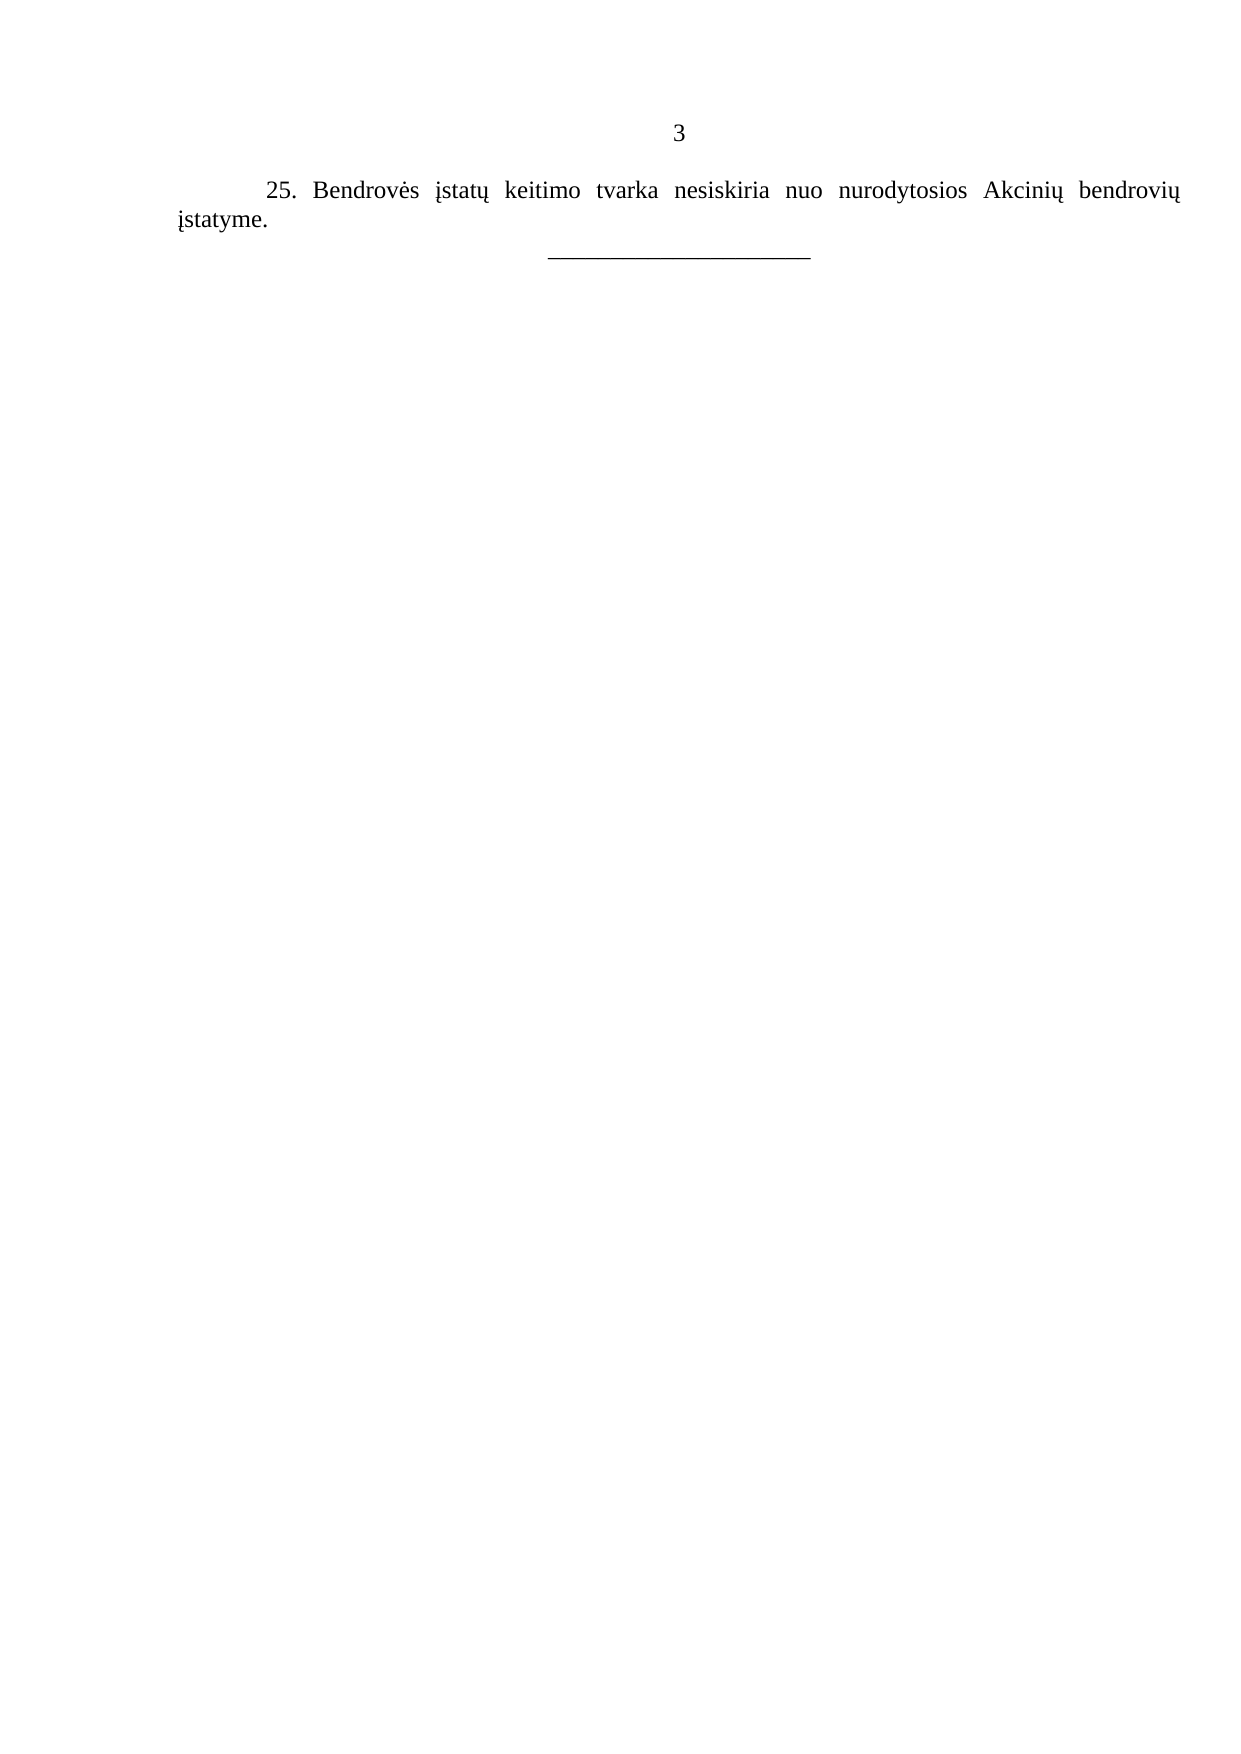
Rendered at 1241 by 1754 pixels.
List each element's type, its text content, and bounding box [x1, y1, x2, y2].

text _____________________ [177, 233, 1181, 262]
text 25. Bendrovės įstatų keitimo tvarka nesiskiria nuo nurodytosios Akcinių bendrovių įstatyme. [177, 176, 1181, 233]
